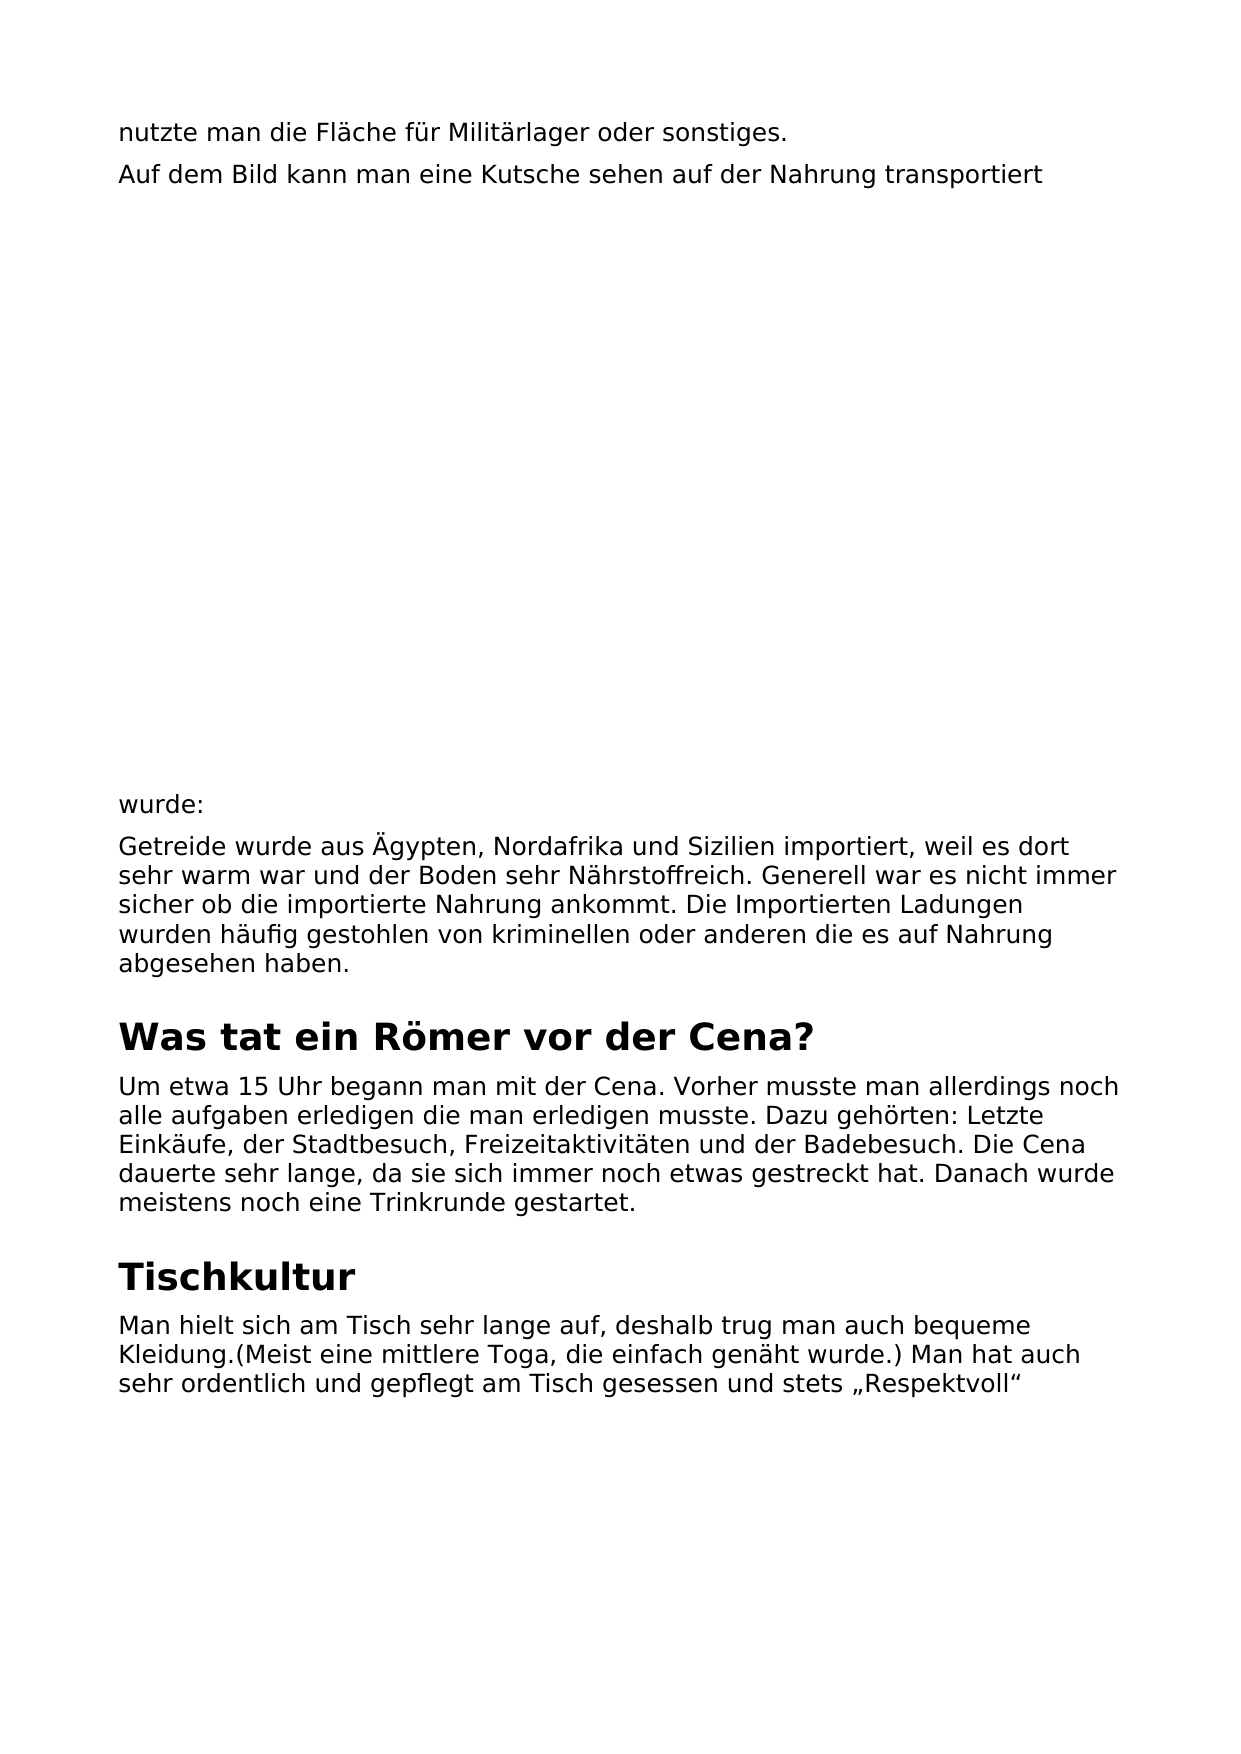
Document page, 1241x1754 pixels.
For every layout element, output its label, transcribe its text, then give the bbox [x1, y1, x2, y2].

text Auf dem Bild kann man eine Kutsche sehen auf der Nahrung transportiert wurde: [118, 160, 1122, 820]
text Getreide wurde aus Ägypten, Nordafrika und Sizilien importiert, weil es dort sehr warm war und der Boden sehr Nährstoffreich. Generell war es nicht immer sicher ob die importierte Nahrung ankommt. Die Importierten Ladungen wurden häufig gestohlen von kriminellen oder anderen die es auf Nahrung abgesehen haben. [118, 832, 1122, 978]
subtitle Was tat ein Römer vor der Cena? [118, 1016, 1122, 1059]
subtitle Tischkultur [118, 1255, 1122, 1299]
text Um etwa 15 Uhr begann man mit der Cena. Vorher musste man allerdings noch alle aufgaben erledigen die man erledigen musste. Dazu gehörten: Letzte Einkäufe, der Stadtbesuch, Freizeitaktivitäten und der Badebesuch. Die Cena dauerte sehr lange, da sie sich immer noch etwas gestreckt hat. Danach wurde meistens noch eine Trinkrunde gestartet. [118, 1072, 1122, 1218]
text Man hielt sich am Tisch sehr lange auf, deshalb trug man auch bequeme Kleidung.(Meist eine mittlere Toga, die einfach genäht wurde.) Man hat auch sehr ordentlich und gepflegt am Tisch gesessen und stets „Respektvoll“ [118, 1311, 1122, 1399]
text nutzte man die Fläche für Militärlager oder sonstiges. [118, 118, 1122, 147]
